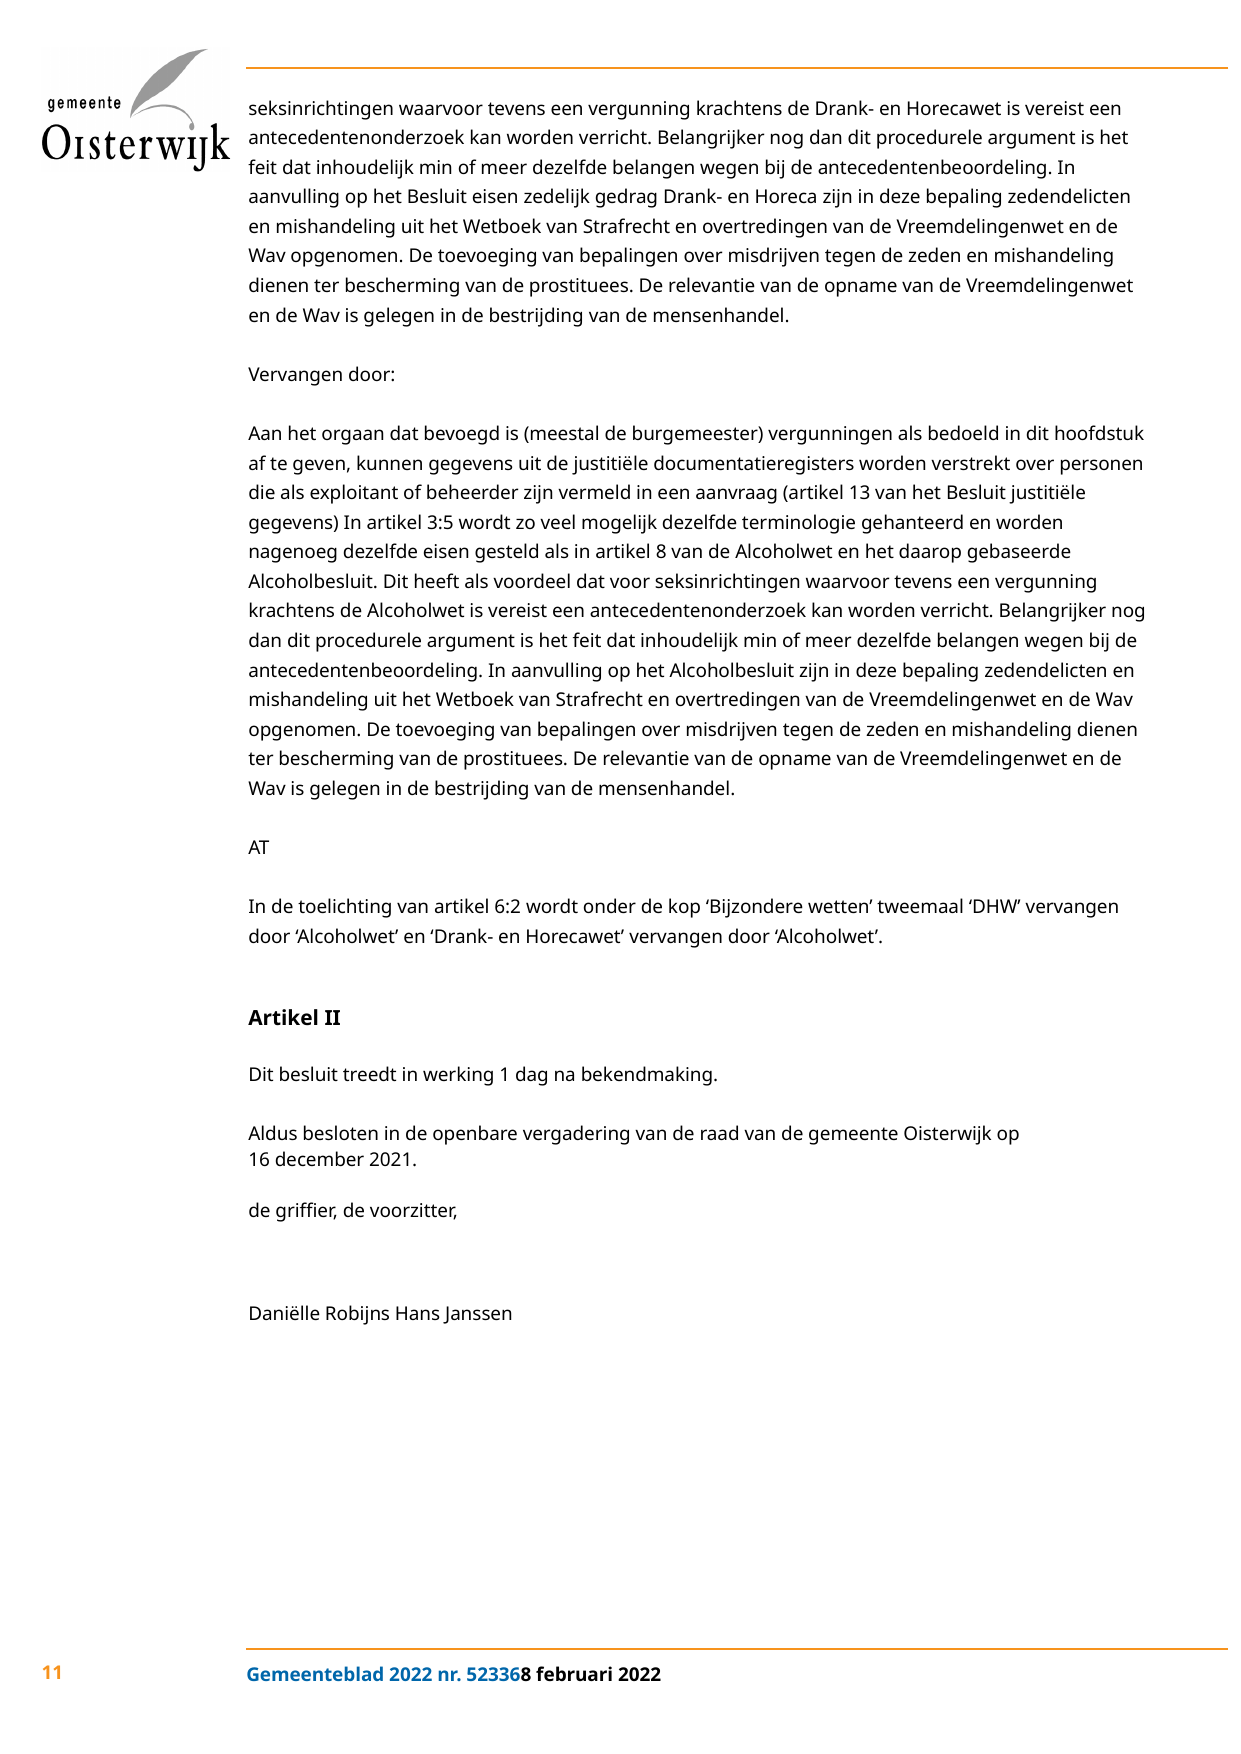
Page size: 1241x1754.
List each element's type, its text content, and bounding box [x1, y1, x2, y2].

picture [41, 47, 231, 172]
text Daniëlle Robijns Hans Janssen [248, 1300, 1152, 1326]
text Aldus besloten in de openbare vergadering van de raad van de gemeente Oisterwijk op [248, 1120, 1152, 1146]
text Vervangen door: [248, 361, 1152, 387]
text 16 december 2021. [248, 1146, 1152, 1172]
text de griffier, de voorzitter, [248, 1197, 1152, 1223]
text In de toelichting van artikel 6:2 wordt onder de kop ‘Bijzondere wetten’ tweemaal ‘DHW’ vervangen door ‘Alcoholwet’ en ‘Drank- en Horecawet’ vervangen door ‘Alcoholwet’. [248, 893, 1152, 949]
text seksinrichtingen waarvoor tevens een vergunning krachtens de Drank- en Horecawet is vereist een antecedentenonderzoek kan worden verricht. Belangrijker nog dan dit procedurele argument is het feit dat inhoudelijk min of meer dezelfde belangen wegen bij de antecedentenbeoordeling. In aanvulling op het Besluit eisen zedelijk gedrag Drank- en Horeca zijn in deze bepaling zedendelicten en mishandeling uit het Wetboek van Strafrecht en overtredingen van de Vreemdelingenwet en de Wav opgenomen. De toevoeging van bepalingen over misdrijven tegen de zeden en mishandeling dienen ter bescherming van de prostituees. De relevantie van de opname van de Vreemdelingenwet en de Wav is gelegen in de bestrijding van de mensenhandel. [248, 95, 1152, 328]
text Artikel II [248, 1003, 1152, 1032]
text Aan het orgaan dat bevoegd is (meestal de burgemeester) vergunningen als bedoeld in dit hoofdstuk af te geven, kunnen gegevens uit de justitiële documentatieregisters worden verstrekt over personen die als exploitant of beheerder zijn vermeld in een aanvraag (artikel 13 van het Besluit justitiële gegevens) In artikel 3:5 wordt zo veel mogelijk dezelfde terminologie gehanteerd en worden nagenoeg dezelfde eisen gesteld als in artikel 8 van de Alcoholwet en het daarop gebaseerde Alcoholbesluit. Dit heeft als voordeel dat voor seksinrichtingen waarvoor tevens een vergunning krachtens de Alcoholwet is vereist een antecedentenonderzoek kan worden verricht. Belangrijker nog dan dit procedurele argument is het feit dat inhoudelijk min of meer dezelfde belangen wegen bij de antecedentenbeoordeling. In aanvulling op het Alcoholbesluit zijn in deze bepaling zedendelicten en mishandeling uit het Wetboek van Strafrecht en overtredingen van de Vreemdelingenwet en de Wav opgenomen. De toevoeging van bepalingen over misdrijven tegen de zeden en mishandeling dienen ter bescherming van de prostituees. De relevantie van de opname van de Vreemdelingenwet en de Wav is gelegen in de bestrijding van de mensenhandel. [248, 420, 1152, 801]
text Dit besluit treedt in werking 1 dag na bekendmaking. [248, 1061, 1152, 1087]
text AT [248, 834, 1152, 860]
